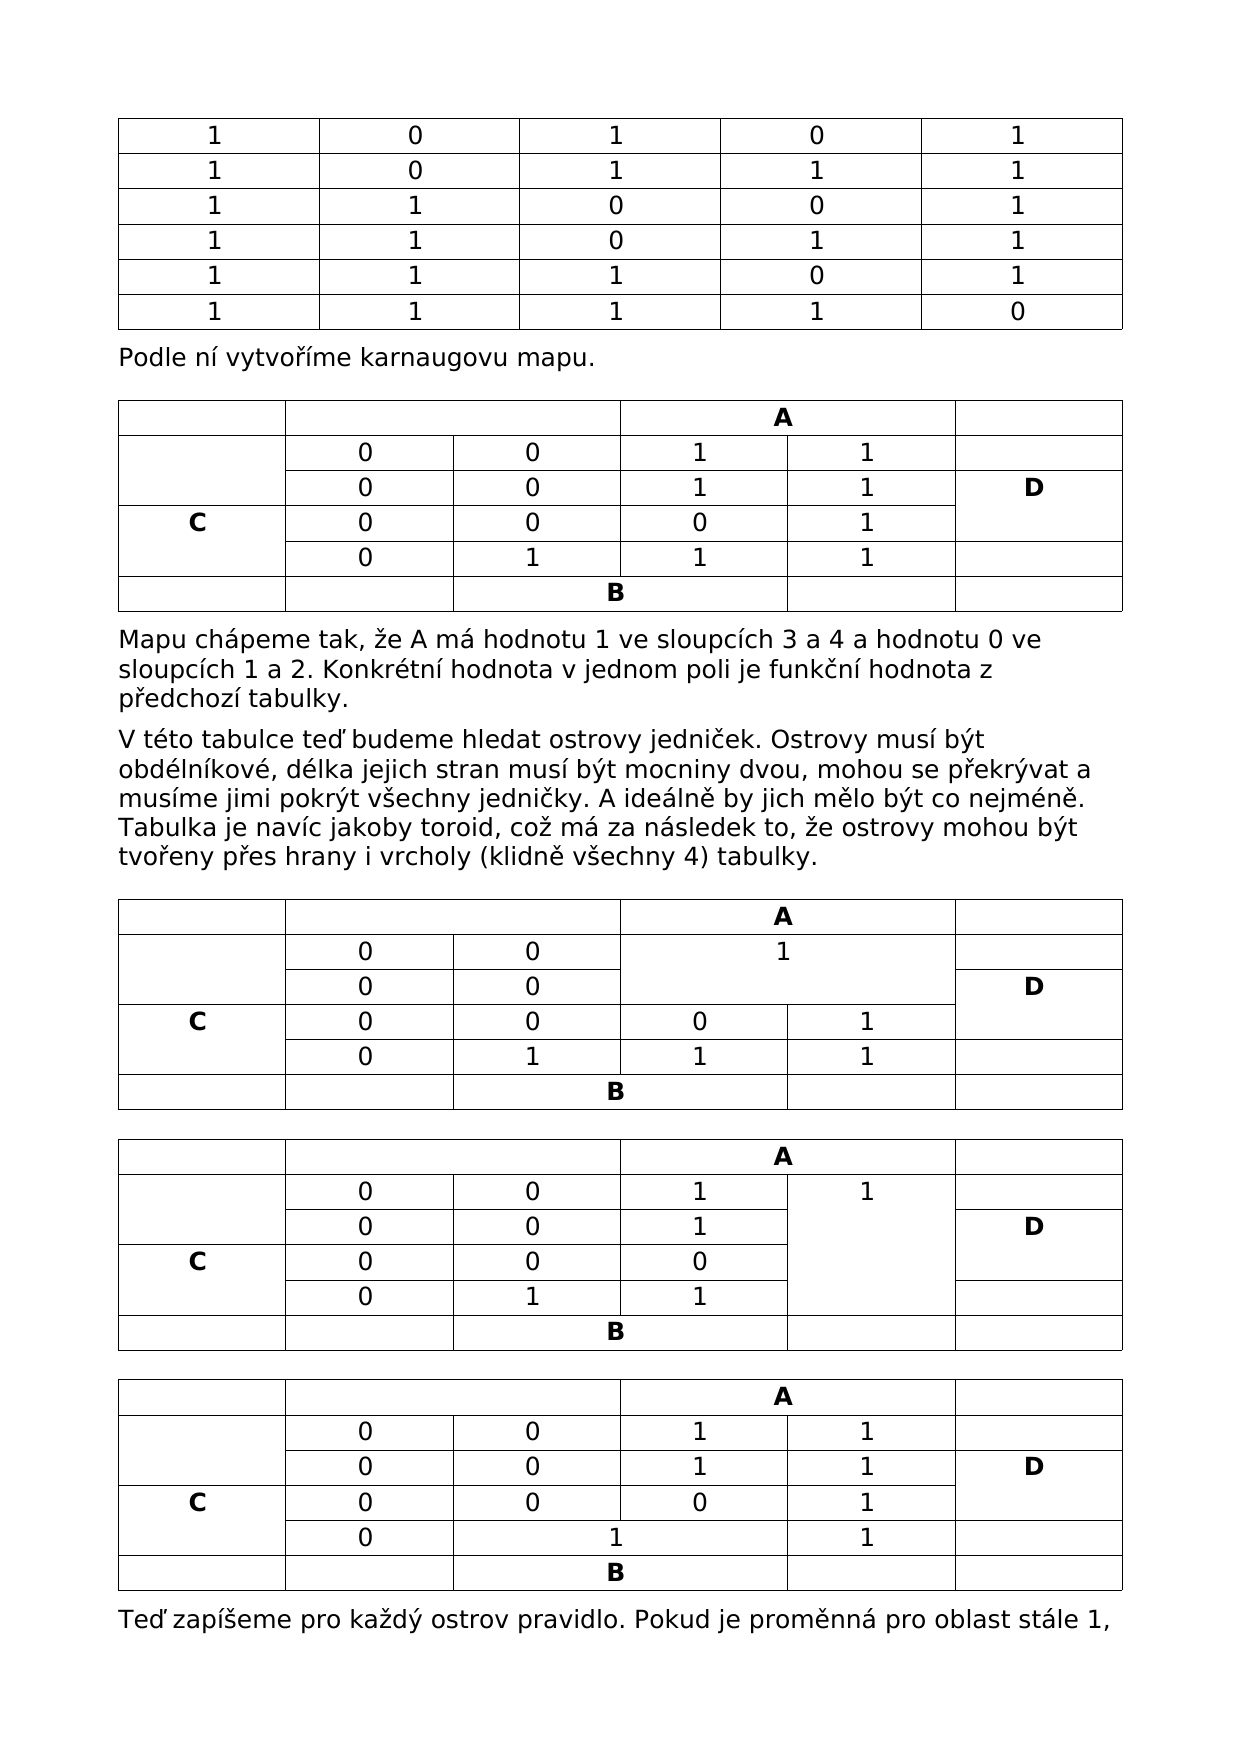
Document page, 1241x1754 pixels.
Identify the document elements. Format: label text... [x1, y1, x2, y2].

table_header [119, 1140, 285, 1174]
table_cell 0 [454, 436, 620, 470]
table_cell 0 [454, 1175, 620, 1209]
table_header [286, 1380, 620, 1414]
table_header [956, 900, 1122, 934]
table_cell 1 [454, 1521, 787, 1555]
table_cell 1 [320, 295, 519, 329]
table_cell 1 [788, 1175, 955, 1314]
table_cell [119, 1416, 285, 1485]
table_cell 0 [286, 1416, 453, 1449]
table_cell 0 [520, 225, 720, 258]
table_cell 1 [788, 1521, 955, 1555]
table_cell 0 [621, 1245, 787, 1279]
table_cell 1 [320, 260, 519, 294]
table_cell [956, 1416, 1122, 1449]
table_cell 1 [721, 225, 921, 258]
table_cell 0 [286, 542, 453, 576]
table_cell 0 [621, 1486, 787, 1520]
table_cell 0 [286, 1521, 453, 1555]
table_cell B [454, 577, 787, 611]
table_cell 1 [721, 295, 921, 329]
table_cell 0 [721, 260, 921, 294]
table_cell B [454, 1075, 787, 1109]
table_header [119, 900, 285, 934]
table_cell 0 [286, 935, 453, 969]
table_cell 1 [621, 1281, 787, 1314]
table_cell [788, 1316, 955, 1350]
table_cell 1 [454, 542, 620, 576]
table_cell 1 [788, 506, 955, 541]
table_cell 0 [320, 119, 519, 153]
table_cell 1 [788, 1040, 955, 1074]
table_header A [621, 900, 955, 934]
table_cell 0 [286, 1486, 453, 1520]
table_cell 0 [286, 471, 453, 505]
table_cell 1 [621, 1416, 787, 1449]
table_header A [621, 1140, 955, 1174]
table_cell [956, 1175, 1122, 1209]
table_header A [621, 1380, 955, 1414]
table_cell [119, 577, 285, 611]
table_cell 1 [721, 154, 921, 188]
table_cell [119, 1556, 285, 1590]
table_cell D [956, 1451, 1122, 1520]
table_cell 1 [320, 225, 519, 258]
table_cell 0 [454, 1451, 620, 1485]
table_cell 1 [621, 1175, 787, 1209]
table_cell [286, 1075, 453, 1109]
text Mapu chápeme tak, že A má hodnotu 1 ve sloupcích 3 a 4 a hodnotu 0 ve sloupcích 1 a 2. Konkrétní hodnota v jednom poli je funkční hodnota z předchozí tabulky. [118, 626, 1122, 713]
table_header A [621, 401, 955, 435]
table_cell 1 [922, 225, 1122, 258]
table_cell [119, 1316, 285, 1350]
table_cell 0 [286, 1040, 453, 1074]
table_header [286, 401, 620, 435]
text Teď zapíšeme pro každý ostrov pravidlo. Pokud je proměnná pro oblast stále 1, [118, 1605, 1122, 1634]
table_cell [119, 935, 285, 1004]
table_cell 0 [454, 935, 620, 969]
table_cell 1 [788, 1416, 955, 1449]
table_cell B [454, 1556, 787, 1590]
table_cell [286, 1556, 453, 1590]
table_cell 0 [454, 970, 620, 1004]
table_header [286, 1140, 620, 1174]
table_cell 1 [621, 1040, 787, 1074]
table_cell 0 [320, 154, 519, 188]
table_cell [956, 935, 1122, 969]
table_cell 1 [454, 1040, 620, 1074]
table_cell 1 [320, 189, 519, 223]
table_cell 1 [922, 119, 1122, 153]
table_cell 0 [286, 1005, 453, 1039]
table_cell 1 [788, 1486, 955, 1520]
table_cell 1 [788, 471, 955, 505]
table_cell 0 [454, 1486, 620, 1520]
table_cell [119, 1175, 285, 1244]
table_cell D [956, 471, 1122, 541]
table_cell [956, 1521, 1122, 1555]
table_cell [956, 436, 1122, 470]
table_header [956, 1140, 1122, 1174]
text Podle ní vytvoříme karnaugovu mapu. [118, 344, 1122, 373]
table_cell 1 [119, 154, 319, 188]
table_cell [956, 1556, 1122, 1590]
table_cell 1 [621, 935, 955, 1004]
table_header [119, 401, 285, 435]
table_cell 0 [286, 1245, 453, 1279]
table_header [119, 1380, 285, 1414]
table_cell [956, 1316, 1122, 1350]
table_cell B [454, 1316, 787, 1350]
table_cell 1 [621, 542, 787, 576]
table_cell 0 [286, 1210, 453, 1244]
table_cell 0 [286, 1281, 453, 1314]
table_cell [956, 1075, 1122, 1109]
table_cell [956, 542, 1122, 576]
table_cell 1 [922, 260, 1122, 294]
table_cell 0 [454, 1416, 620, 1449]
table_cell 0 [454, 506, 620, 541]
table_header [286, 900, 620, 934]
table_cell 0 [520, 189, 720, 223]
table_cell 0 [621, 506, 787, 541]
table_cell C [119, 1005, 285, 1074]
table_cell [956, 577, 1122, 611]
table_cell 1 [788, 1005, 955, 1039]
table_cell 1 [788, 1451, 955, 1485]
table_header [956, 1380, 1122, 1414]
table_cell [119, 436, 285, 505]
table_cell D [956, 970, 1122, 1039]
table_cell 1 [520, 295, 720, 329]
table_cell 1 [119, 260, 319, 294]
table_cell 0 [286, 970, 453, 1004]
table_cell 0 [454, 1245, 620, 1279]
table_header [956, 401, 1122, 435]
table_cell C [119, 1486, 285, 1555]
table_cell C [119, 506, 285, 576]
table_cell 1 [119, 295, 319, 329]
table_cell [119, 1075, 285, 1109]
table_cell 0 [721, 119, 921, 153]
table_cell 1 [119, 189, 319, 223]
table_cell 1 [621, 471, 787, 505]
table_cell 0 [286, 436, 453, 470]
table_cell 0 [454, 1005, 620, 1039]
table_cell 1 [621, 436, 787, 470]
table_cell 0 [286, 1175, 453, 1209]
table_cell 0 [454, 1210, 620, 1244]
table_cell [956, 1281, 1122, 1314]
table_cell 1 [922, 154, 1122, 188]
table_cell [956, 1040, 1122, 1074]
table_cell 1 [520, 119, 720, 153]
table_cell 1 [520, 260, 720, 294]
text V této tabulce teď budeme hledat ostrovy jedniček. Ostrovy musí být obdélníkové, délka jejich stran musí být mocniny dvou, mohou se překrývat a musíme jimi pokrýt všechny jedničky. A ideálně by jich mělo být co nejméně. Tabulka je navíc jakoby toroid, což má za následek to, že ostrovy mohou být tvořeny přes hrany i vrcholy (klidně všechny 4) tabulky. [118, 726, 1122, 871]
table_cell [286, 1316, 453, 1350]
table_cell 1 [119, 225, 319, 258]
table_cell D [956, 1210, 1122, 1279]
table_cell 0 [286, 506, 453, 541]
table_cell 1 [454, 1281, 620, 1314]
table_cell 1 [788, 542, 955, 576]
table_cell [286, 577, 453, 611]
table_cell C [119, 1245, 285, 1314]
table_cell 0 [454, 471, 620, 505]
table_cell 1 [922, 189, 1122, 223]
table_cell 1 [621, 1451, 787, 1485]
table_cell 1 [621, 1210, 787, 1244]
table_cell 0 [621, 1005, 787, 1039]
table_cell 1 [119, 119, 319, 153]
table_cell 0 [721, 189, 921, 223]
table_cell 1 [520, 154, 720, 188]
table_cell [788, 577, 955, 611]
table_cell [788, 1075, 955, 1109]
table_cell 0 [922, 295, 1122, 329]
table_cell 0 [286, 1451, 453, 1485]
table_cell [788, 1556, 955, 1590]
table_cell 1 [788, 436, 955, 470]
